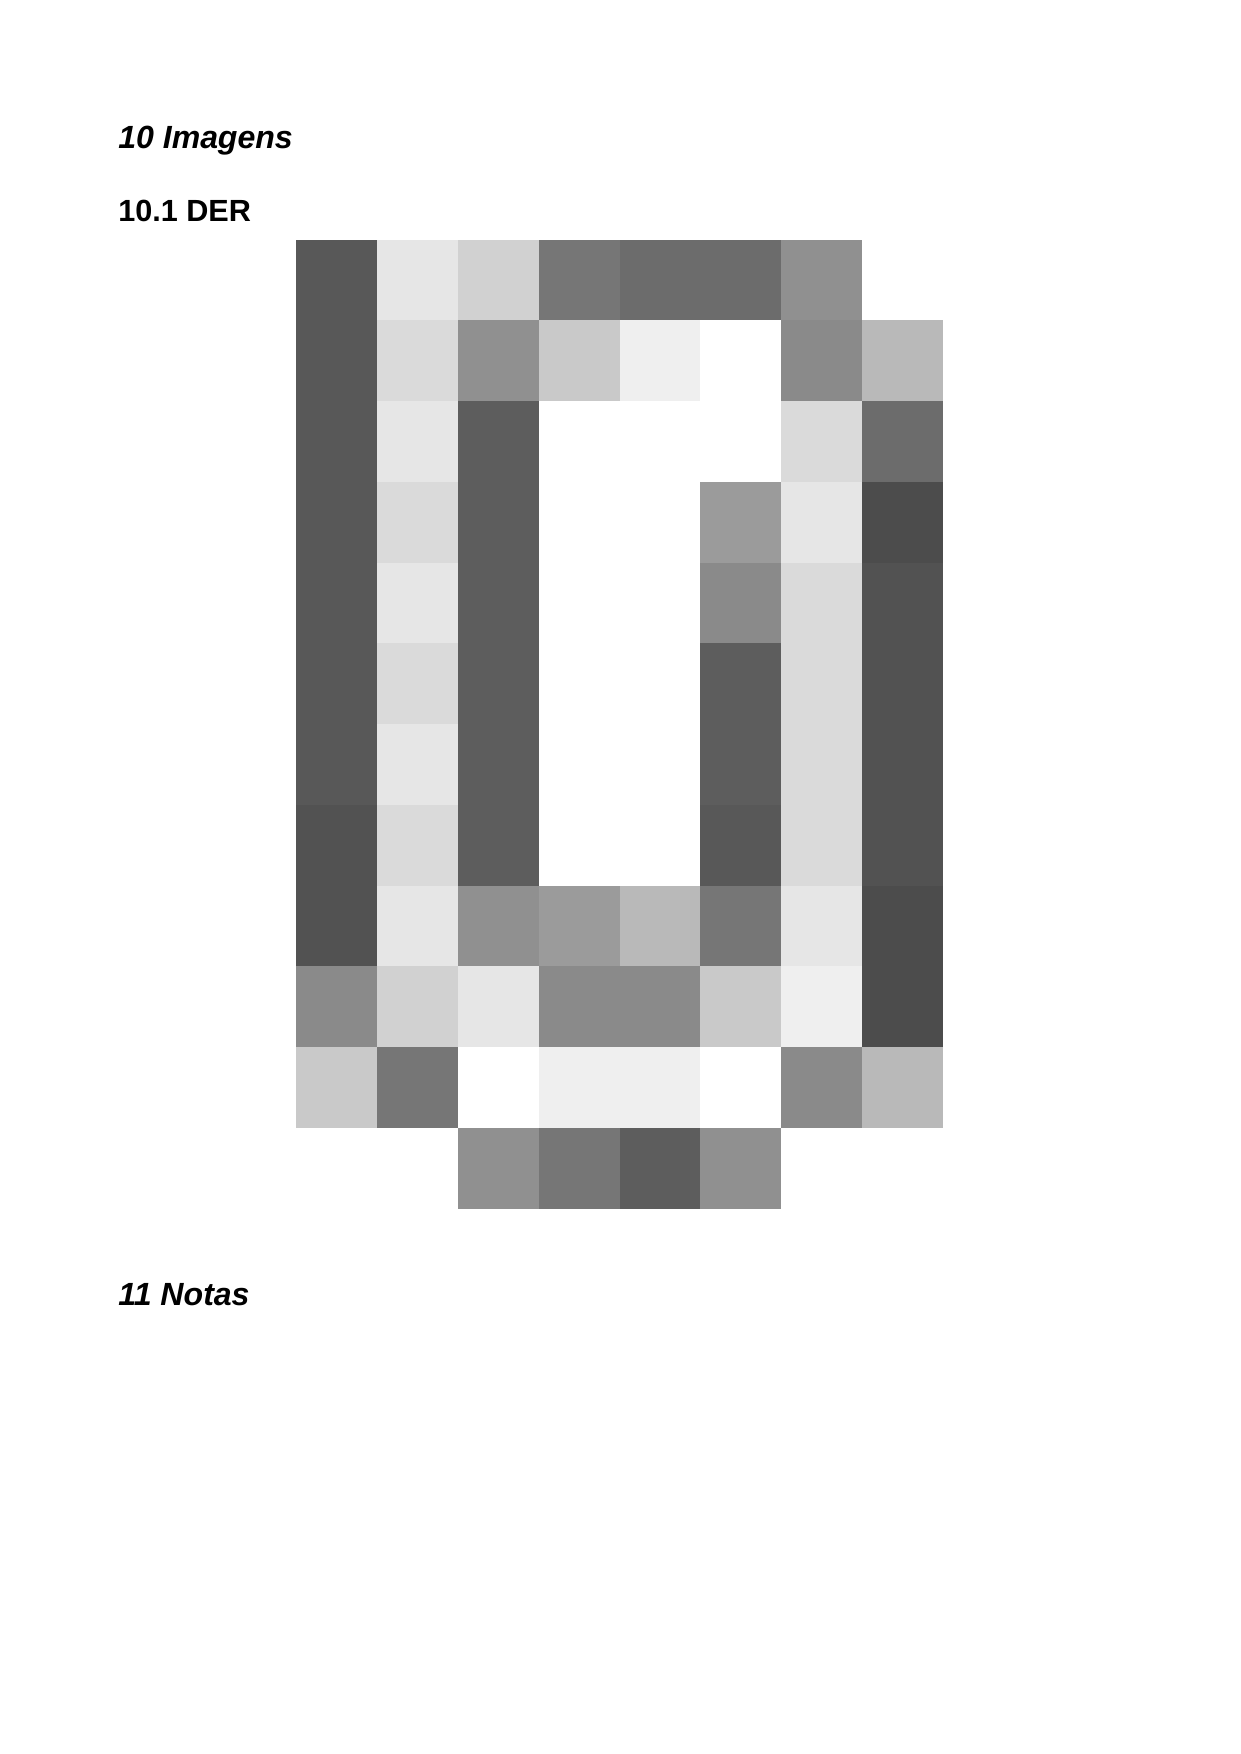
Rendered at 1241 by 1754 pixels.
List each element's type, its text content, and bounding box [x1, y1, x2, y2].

subtitle 11 Notas [118, 1275, 1122, 1312]
subtitle 10 Imagens [118, 118, 1122, 155]
subtitle 10.1 DER [118, 192, 1122, 228]
